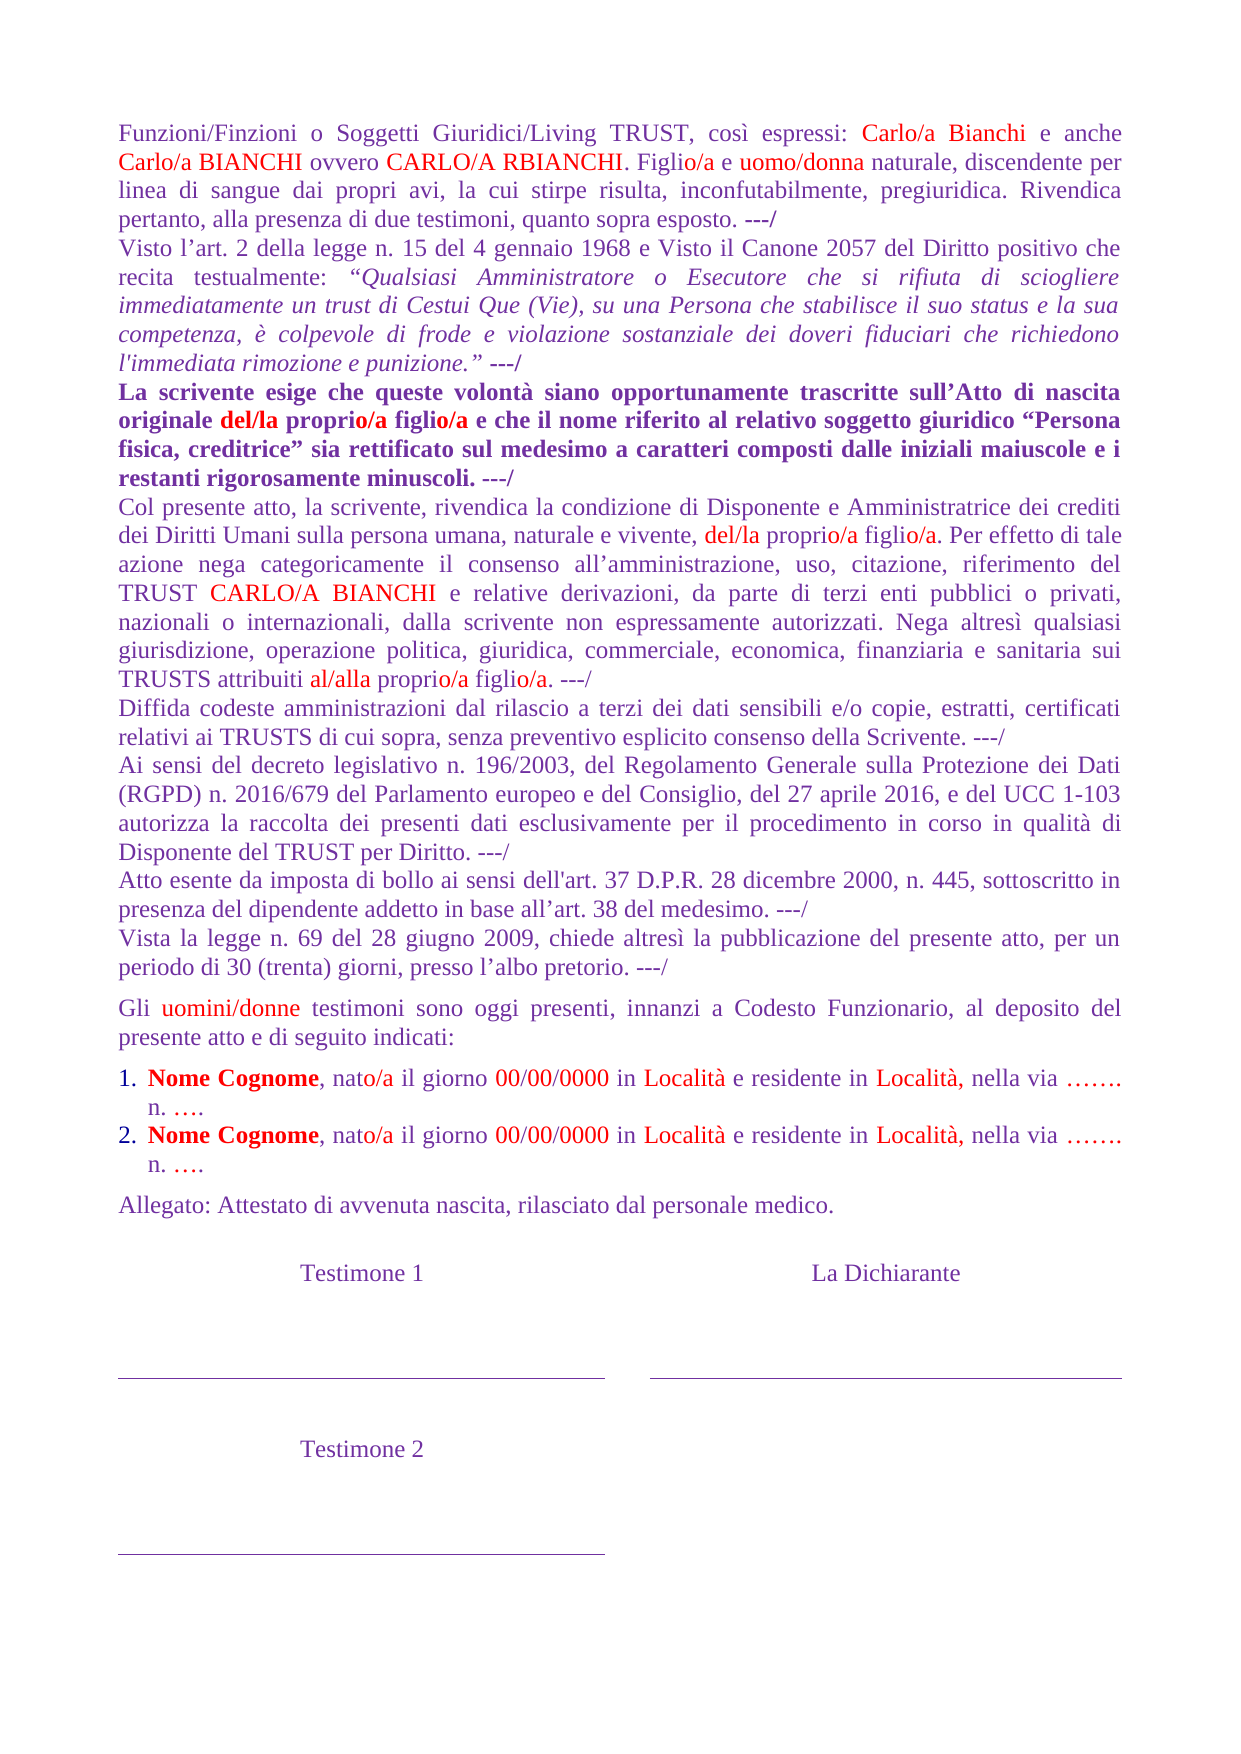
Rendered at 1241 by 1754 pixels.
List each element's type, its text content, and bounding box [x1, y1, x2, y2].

text Diffida codeste amministrazioni dal rilascio a terzi dei dati sensibili e/o copie, estratti, certificati relativi ai TRUSTS di cui sopra, senza preventivo esplicito consenso della Scrivente. ---/ [118, 693, 1122, 751]
table_header Testimone 2 [118, 1435, 605, 1554]
table_header La Dichiarante [650, 1258, 1122, 1344]
list Nome Cognome, nato/a il giorno 00/00/0000 in Località e residente in Località, nella via ……. n. …. [118, 1121, 1122, 1178]
text Allegato: Attestato di avvenuta nascita, rilasciato dal personale medico. [118, 1191, 1122, 1219]
table_header Testimone 1 [118, 1258, 605, 1344]
text Gli uomini/donne testimoni sono oggi presenti, innanzi a Codesto Funzionario, al deposito del presente atto e di seguito indicati: [118, 993, 1122, 1051]
text Col presente atto, la scrivente, rivendica la condizione di Disponente e Amministratrice dei crediti dei Diritti Umani sulla persona umana, naturale e vivente, del/la proprio/a figlio/a. Per effetto di tale azione nega categoricamente il consenso all’amministrazione, uso, citazione, riferimento del TRUST CARLO/A BIANCHI e relative derivazioni, da parte di terzi enti pubblici o privati, nazionali o internazionali, dalla scrivente non espressamente autorizzati. Nega altresì qualsiasi giurisdizione, operazione politica, giuridica, commerciale, economica, finanziaria e sanitaria sui TRUSTS attribuiti al/alla proprio/a figlio/a. ---/ [118, 492, 1122, 693]
table_cell [605, 1344, 650, 1377]
text Visto l’art. 2 della legge n. 15 del 4 gennaio 1968 e Visto il Canone 2057 del Diritto positivo che recita testualmente: “Qualsiasi Amministratore o Esecutore che si rifiuta di sciogliere immediatamente un trust di Cestui Que (Vie), su una Persona che stabilisce il suo status e la sua competenza, è colpevole di frode e violazione sostanziale dei doveri fiduciari che richiedono l'immediata rimozione e punizione.” ---/ [118, 233, 1122, 377]
table_header [605, 1258, 650, 1344]
text Vista la legge n. 69 del 28 giugno 2009, chiede altresì la pubblicazione del presente atto, per un periodo di 30 (trenta) giorni, presso l’albo pretorio. ---/ [118, 923, 1122, 981]
table_header [605, 1435, 650, 1554]
text Funzioni/Finzioni o Soggetti Giuridici/Living TRUST, così espressi: Carlo/a Bianchi e anche Carlo/a BIANCHI ovvero CARLO/A RBIANCHI. Figlio/a e uomo/donna naturale, discendente per linea di sangue dai propri avi, la cui stirpe risulta, inconfutabilmente, pregiuridica. Rivendica pertanto, alla presenza di due testimoni, quanto sopra esposto. ---/ [118, 118, 1122, 233]
table_cell [650, 1344, 1122, 1377]
text Ai sensi del decreto legislativo n. 196/2003, del Regolamento Generale sulla Protezione dei Dati (RGPD) n. 2016/679 del Parlamento europeo e del Consiglio, del 27 aprile 2016, e del UCC 1-103 autorizza la raccolta dei presenti dati esclusivamente per il procedimento in corso in qualità di Disponente del TRUST per Diritto. ---/ [118, 751, 1122, 866]
text Atto esente da imposta di bollo ai sensi dell'art. 37 D.P.R. 28 dicembre 2000, n. 445, sottoscritto in presenza del dipendente addetto in base all’art. 38 del medesimo. ---/ [118, 866, 1122, 923]
text La scrivente esige che queste volontà siano opportunamente trascritte sull’Atto di nascita originale del/la proprio/a figlio/a e che il nome riferito al relativo soggetto giuridico “Persona fisica, creditrice” sia rettificato sul medesimo a caratteri composti dalle iniziali maiuscole e i restanti rigorosamente minuscoli. ---/ [118, 377, 1122, 492]
table_cell [118, 1344, 605, 1377]
list Nome Cognome, nato/a il giorno 00/00/0000 in Località e residente in Località, nella via ……. n. …. [118, 1063, 1122, 1121]
table_header [650, 1435, 1122, 1554]
